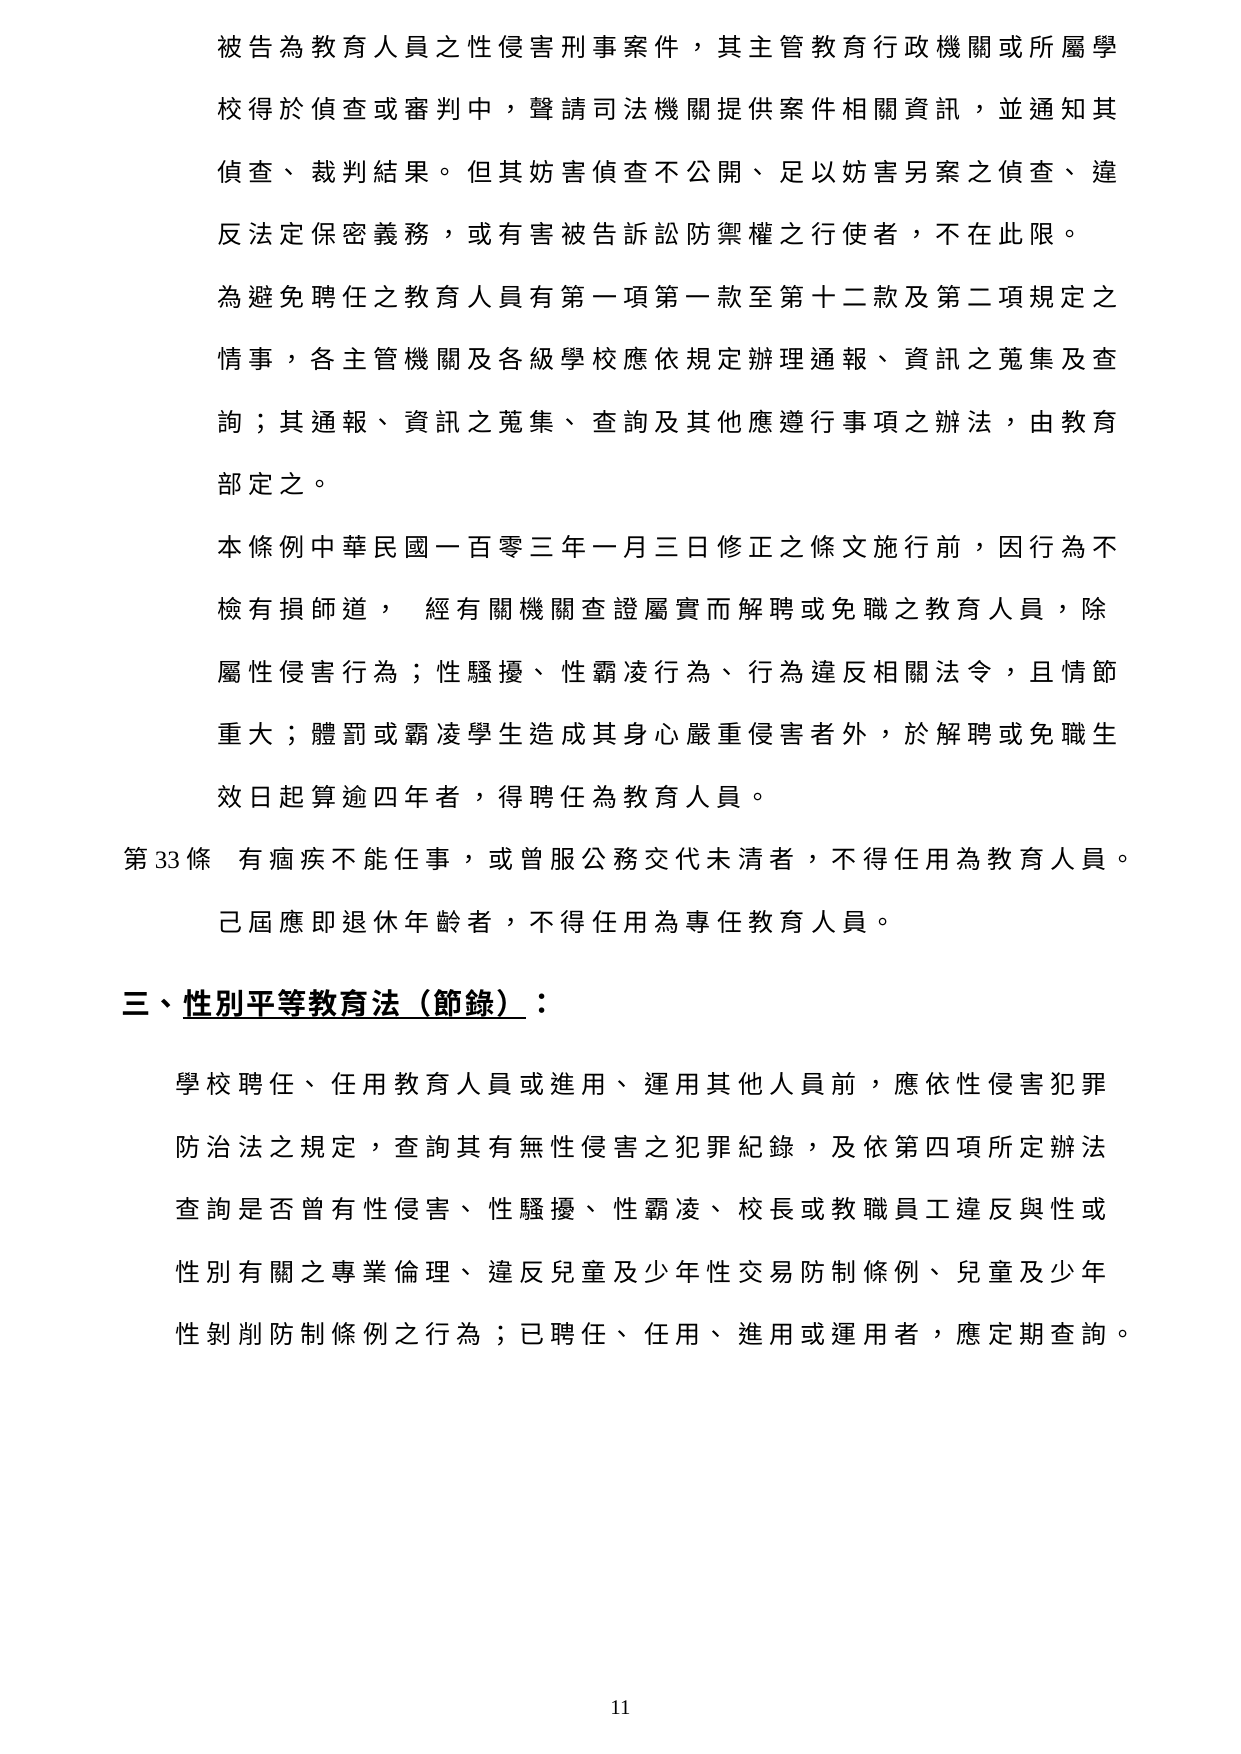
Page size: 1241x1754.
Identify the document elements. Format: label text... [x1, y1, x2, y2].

text 學校聘任、任用教育人員或進用、運用其他人員前，應依性侵害犯罪防治法之規定，查詢其有無性侵害之犯罪紀錄，及依第四項所定辦法查詢是否曾有性侵害、性騷擾、性霸凌、校長或教職員工違反與性或性別有關之專業倫理、違反兒童及少年性交易防制條例、兒童及少年性剝削防制條例之行為；已聘任、任用、進用或運用者，應定期查詢。 [170, 1041, 1120, 1354]
text 被告為教育人員之性侵害刑事案件，其主管教育行政機關或所屬學校得於偵查或審判中，聲請司法機關提供案件相關資訊，並通知其偵查、裁判結果。但其妨害偵查不公開、足以妨害另案之偵查、違反法定保密義務，或有害被告訴訟防禦權之行使者，不在此限。 [213, 4, 1120, 254]
text 為避免聘任之教育人員有第一項第一款至第十二款及第二項規定之情事，各主管機關及各級學校應依規定辦理通報、資訊之蒐集及查詢；其通報、資訊之蒐集、查詢及其他應遵行事項之辦法，由教育部定之。 [213, 254, 1120, 504]
text 第33條 有痼疾不能任事，或曾服公務交代未清者，不得任用為教育人員。己屆應即退休年齡者，不得任用為專任教育人員。 [120, 816, 1120, 941]
text 本條例中華民國一百零三年一月三日修正之條文施行前，因行為不檢有損師道， 經有關機關查證屬實而解聘或免職之教育人員，除屬性侵害行為；性騷擾、性霸凌行為、行為違反相關法令，且情節重大；體罰或霸凌學生造成其身心嚴重侵害者外，於解聘或免職生效日起算逾四年者，得聘任為教育人員。 [213, 504, 1120, 816]
text 三、性別平等教育法（節錄）： [120, 960, 1120, 1022]
